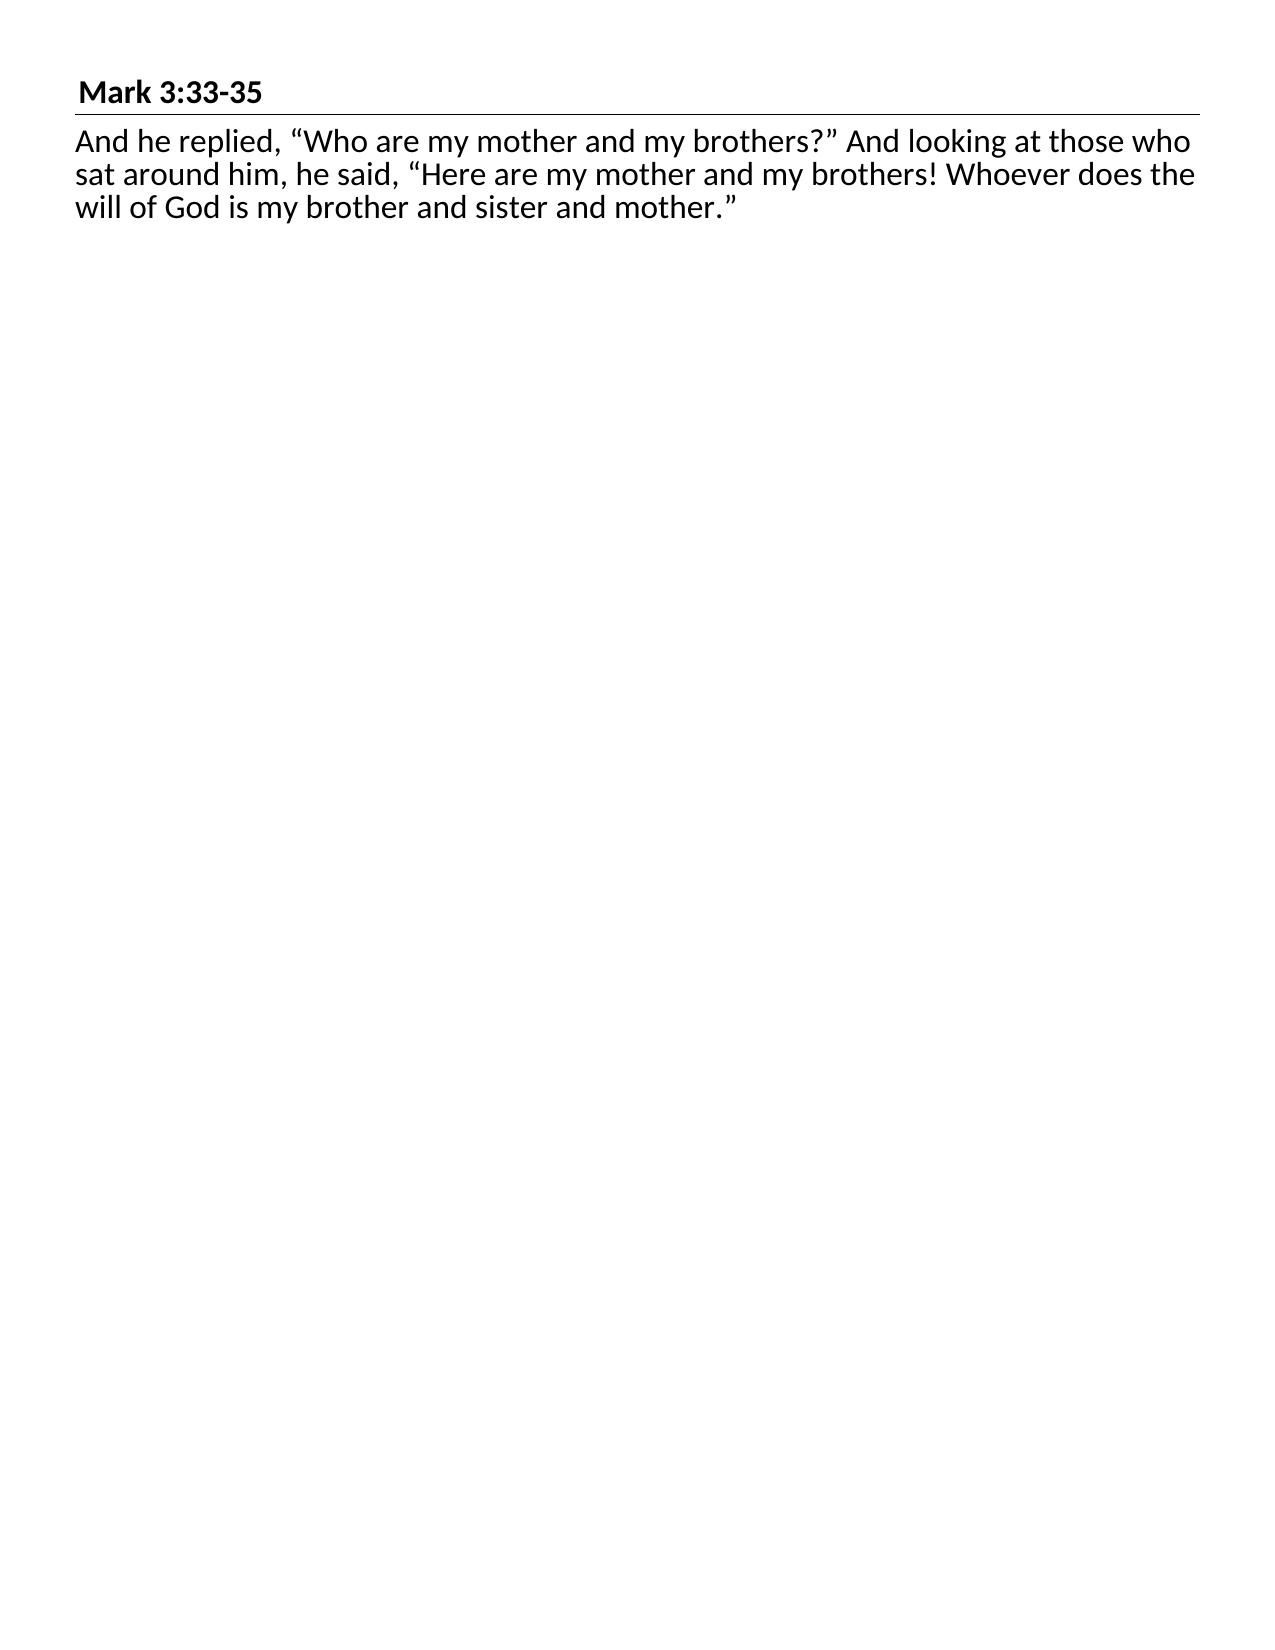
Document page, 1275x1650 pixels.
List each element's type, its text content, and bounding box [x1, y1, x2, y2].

text And he replied, “Who are my mother and my brothers?” And looking at those who sat around him, he said, “Here are my mother and my brothers! Whoever does the will of God is my brother and sister and mother.” [75, 127, 1200, 227]
subtitle Mark 3:33-35 [75, 75, 1200, 114]
